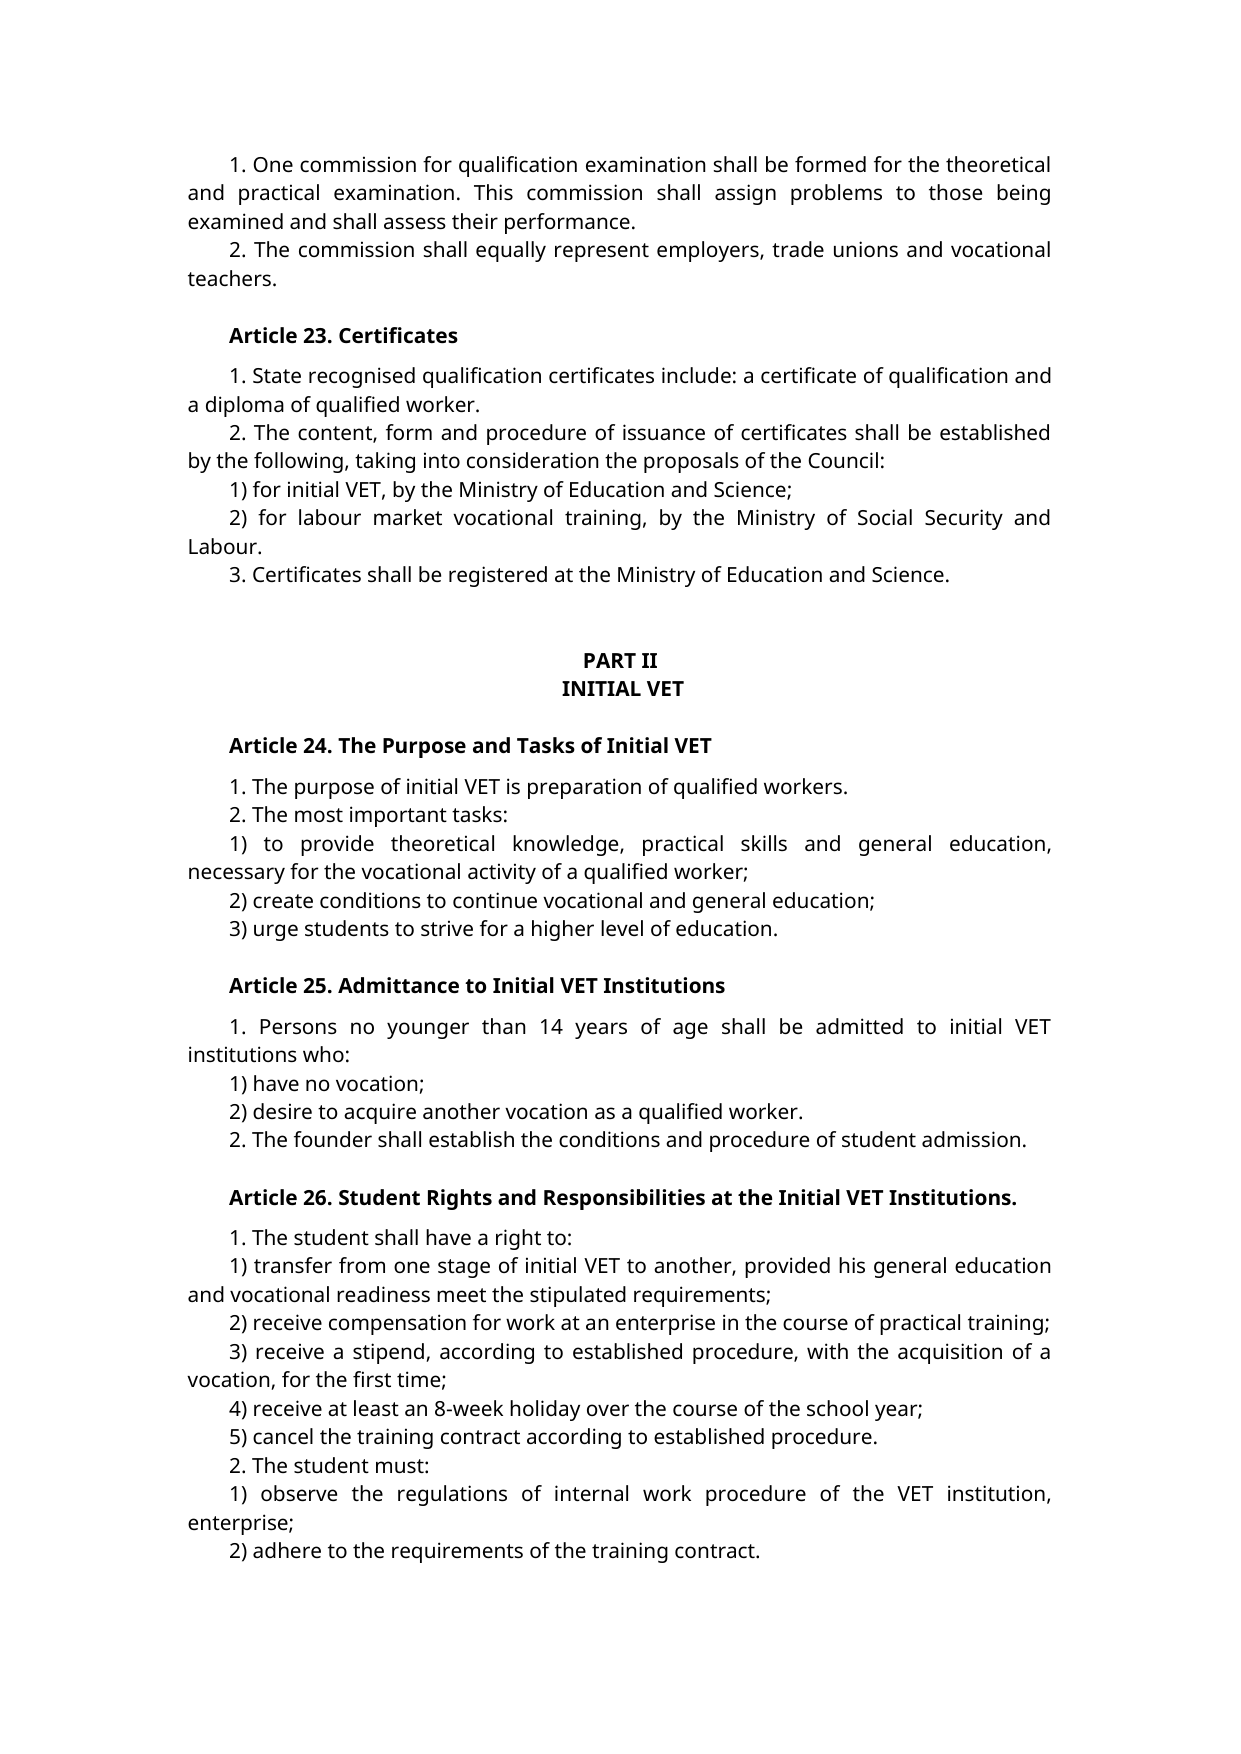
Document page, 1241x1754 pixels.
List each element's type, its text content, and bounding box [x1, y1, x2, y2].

text INITIAL VET [187, 674, 1053, 703]
text 1. The purpose of initial VET is preparation of qualified workers. [187, 772, 1053, 801]
text 3) receive a stipend, according to established procedure, with the acquisition of a vocation, for the first time; [187, 1337, 1053, 1394]
text 1) for initial VET, by the Ministry of Education and Science; [187, 475, 1053, 503]
text 4) receive at least an 8-week holiday over the course of the school year; [187, 1394, 1053, 1422]
text 1) observe the regulations of internal work procedure of the VET institution, enterprise; [187, 1479, 1053, 1536]
text 2) create conditions to continue vocational and general education; [187, 886, 1053, 914]
text 2) for labour market vocational training, by the Ministry of Social Security and Labour. [187, 503, 1053, 560]
text 1) have no vocation; [187, 1069, 1053, 1097]
text 3. Certificates shall be registered at the Ministry of Education and Science. [187, 560, 1053, 589]
text Article 26. Student Rights and Responsibilities at the Initial VET Institutions. [187, 1183, 1053, 1211]
text 1. One commission for qualification examination shall be formed for the theoretical and practical examination. This commission shall assign problems to those being examined and shall assess their performance. [187, 150, 1053, 235]
text 2. The content, form and procedure of issuance of certificates shall be established by the following, taking into consideration the proposals of the Council: [187, 418, 1053, 475]
text 2. The most important tasks: [187, 801, 1053, 829]
text 2) receive compensation for work at an enterprise in the course of practical training; [187, 1308, 1053, 1337]
text 2) adhere to the requirements of the training contract. [187, 1536, 1053, 1564]
text 1) transfer from one stage of initial VET to another, provided his general education and vocational readiness meet the stipulated requirements; [187, 1252, 1053, 1308]
text 2. The commission shall equally represent employers, trade unions and vocational teachers. [187, 235, 1053, 292]
text 1. State recognised qualification certificates include: a certificate of qualification and a diploma of qualified worker. [187, 361, 1053, 418]
text 5) cancel the training contract according to established procedure. [187, 1422, 1053, 1451]
text Article 24. The Purpose and Tasks of Initial VET [187, 732, 1053, 760]
text Article 25. Admittance to Initial VET Institutions [187, 971, 1053, 1000]
text 1. The student shall have a right to: [187, 1223, 1053, 1252]
text 1) to provide theoretical knowledge, practical skills and general education, necessary for the vocational activity of a qualified worker; [187, 829, 1053, 886]
text 2. The founder shall establish the conditions and procedure of student admission. [187, 1126, 1053, 1154]
text 2) desire to acquire another vocation as a qualified worker. [187, 1097, 1053, 1126]
text 1. Persons no younger than 14 years of age shall be admitted to initial VET institutions who: [187, 1012, 1053, 1069]
text 2. The student must: [187, 1451, 1053, 1479]
text PART II [187, 646, 1053, 674]
text 3) urge students to strive for a higher level of education. [187, 914, 1053, 943]
text Article 23. Certificates [187, 321, 1053, 349]
